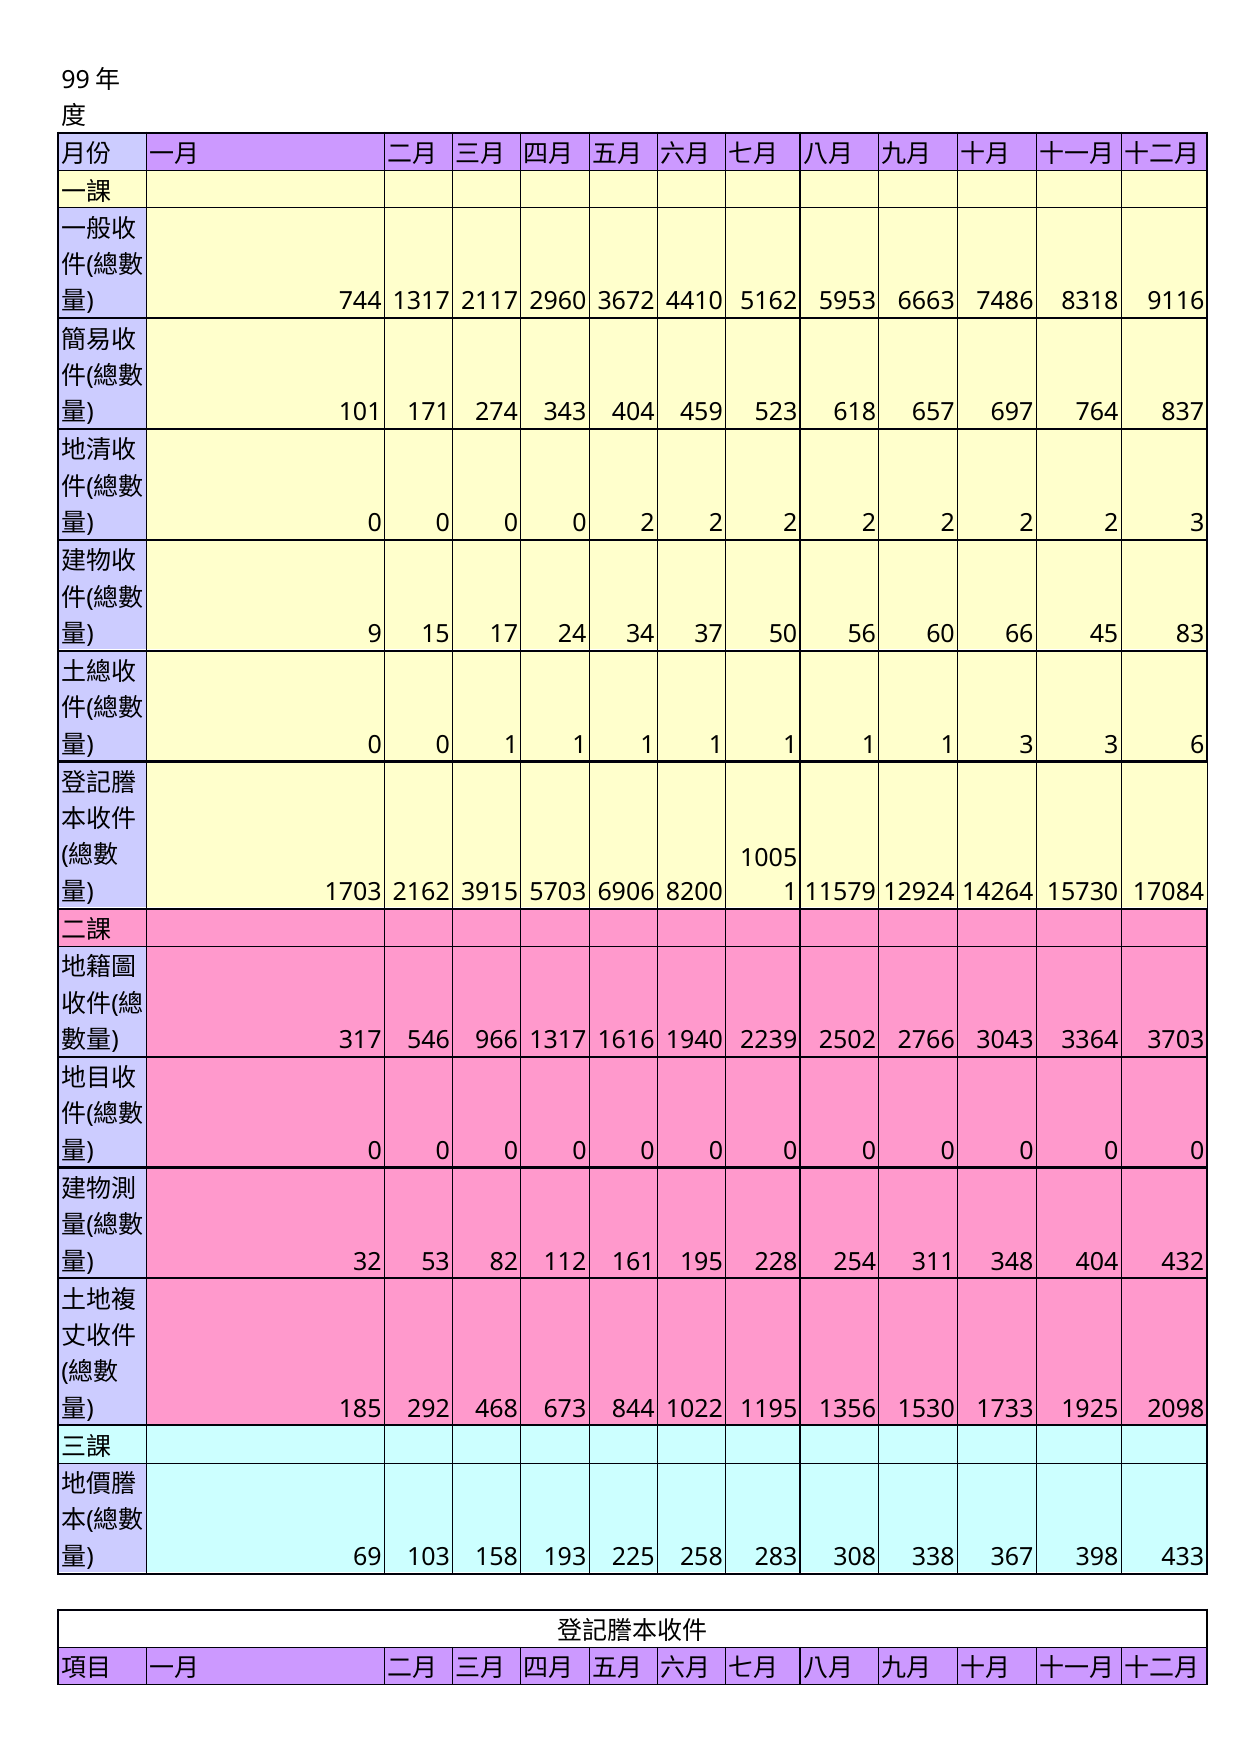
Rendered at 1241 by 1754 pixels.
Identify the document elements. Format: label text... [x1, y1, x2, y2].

table_cell 項目 [59, 1648, 146, 1684]
table_cell [453, 1575, 521, 1608]
table_cell 195 [658, 1169, 725, 1277]
table_cell 274 [453, 319, 520, 428]
table_cell 3 [1122, 430, 1206, 539]
table_cell 月份 [59, 134, 146, 170]
table_cell 9116 [1122, 208, 1206, 317]
table_cell 八月 [801, 1648, 878, 1684]
table_cell 1 [453, 652, 520, 760]
table_header [958, 59, 1036, 132]
table_header [657, 59, 726, 132]
table_cell 11579 [801, 763, 878, 907]
table_cell 45 [1037, 541, 1121, 649]
table_cell 258 [658, 1464, 725, 1572]
table_cell 十一月 [1037, 1648, 1121, 1684]
table_cell 3043 [958, 947, 1036, 1056]
table_cell 一般收件(總數量) [59, 208, 146, 317]
table_cell 登記謄本收件(總數量) [59, 763, 146, 907]
table_cell 地清收件(總數量) [59, 430, 146, 539]
table_cell 1 [590, 652, 657, 760]
table_cell 0 [147, 652, 384, 760]
table_cell 四月 [521, 1648, 589, 1684]
table_cell 697 [958, 319, 1036, 428]
table_cell 657 [879, 319, 957, 428]
table_cell 161 [590, 1169, 657, 1277]
table_cell [726, 171, 799, 207]
table_cell 1530 [879, 1279, 957, 1424]
table_header [589, 59, 657, 132]
table_cell 0 [958, 1058, 1036, 1166]
table_cell 10051 [726, 763, 799, 907]
table_cell 8200 [658, 763, 725, 907]
table_cell 404 [590, 319, 657, 428]
table_cell 0 [385, 1058, 452, 1166]
table_cell 468 [453, 1279, 520, 1424]
table_cell [726, 1426, 799, 1463]
table_cell 十二月 [1122, 1648, 1206, 1684]
table_cell 1 [658, 652, 725, 760]
table_cell 登記謄本收件 [59, 1611, 1206, 1647]
table_cell 24 [521, 541, 589, 649]
table_cell [147, 1426, 384, 1463]
table_cell [879, 171, 957, 207]
table_cell 228 [726, 1169, 799, 1277]
table_cell 3915 [453, 763, 520, 907]
table_cell [453, 910, 520, 946]
table_cell 433 [1122, 1464, 1206, 1572]
table_cell 1 [879, 652, 957, 760]
table_cell 十月 [958, 1648, 1036, 1684]
table_cell [521, 171, 589, 207]
table_cell 618 [801, 319, 878, 428]
table_cell 523 [726, 319, 799, 428]
table_cell 837 [1122, 319, 1206, 428]
table_cell 1195 [726, 1279, 799, 1424]
table_cell [58, 1575, 147, 1608]
table_cell 簡易收件(總數量) [59, 319, 146, 428]
table_cell 地價謄本(總數量) [59, 1464, 146, 1572]
table_cell [1122, 1426, 1206, 1463]
table_cell [879, 1575, 957, 1608]
table_cell 32 [147, 1169, 384, 1277]
table_cell 十月 [958, 134, 1036, 170]
table_cell 83 [1122, 541, 1206, 649]
table_cell 308 [801, 1464, 878, 1572]
table_header [726, 59, 800, 132]
table_cell 2 [726, 430, 799, 539]
table_cell 283 [726, 1464, 799, 1572]
table_cell 311 [879, 1169, 957, 1277]
table_cell 5162 [726, 208, 799, 317]
table_cell 1356 [801, 1279, 878, 1424]
table_cell [726, 910, 799, 946]
table_cell 一月 [147, 1648, 384, 1684]
table_header [147, 59, 384, 132]
table_cell 744 [147, 208, 384, 317]
table_cell 0 [726, 1058, 799, 1166]
table_cell [801, 910, 878, 946]
table_cell 地籍圖收件(總數量) [59, 947, 146, 1056]
table_header [1036, 59, 1121, 132]
table_cell 15 [385, 541, 452, 649]
table_cell 0 [590, 1058, 657, 1166]
table_cell 60 [879, 541, 957, 649]
table_cell 1 [726, 652, 799, 760]
table_cell 0 [1037, 1058, 1121, 1166]
table_cell 5953 [801, 208, 878, 317]
table_cell 2 [658, 430, 725, 539]
table_cell 0 [385, 430, 452, 539]
table_cell 0 [879, 1058, 957, 1166]
table_cell 十二月 [1122, 134, 1206, 170]
table_cell 2098 [1122, 1279, 1206, 1424]
table_cell 17 [453, 541, 520, 649]
table_cell 地目收件(總數量) [59, 1058, 146, 1166]
table_cell 844 [590, 1279, 657, 1424]
table_cell 193 [521, 1464, 589, 1572]
table_cell 0 [801, 1058, 878, 1166]
table_cell 0 [147, 1058, 384, 1166]
table_cell 50 [726, 541, 799, 649]
table_cell 七月 [726, 1648, 799, 1684]
table_cell 三課 [59, 1426, 146, 1463]
table_cell 1940 [658, 947, 725, 1056]
table_cell 3 [1037, 652, 1121, 760]
table_cell 土總收件(總數量) [59, 652, 146, 760]
table_cell 4410 [658, 208, 725, 317]
table_cell [879, 1426, 957, 1463]
table_cell [657, 1575, 726, 1608]
table_cell 673 [521, 1279, 589, 1424]
table_cell 二月 [385, 134, 452, 170]
table_cell 九月 [879, 134, 957, 170]
table_cell 九月 [879, 1648, 957, 1684]
table_cell 69 [147, 1464, 384, 1572]
table_cell 56 [801, 541, 878, 649]
table_cell 建物測量(總數量) [59, 1169, 146, 1277]
table_cell [384, 1575, 452, 1608]
table_cell 七月 [726, 134, 799, 170]
table_cell 338 [879, 1464, 957, 1572]
table_cell 112 [521, 1169, 589, 1277]
table_cell 2 [801, 430, 878, 539]
table_cell 1616 [590, 947, 657, 1056]
table_cell [958, 910, 1036, 946]
table_cell [1121, 1575, 1207, 1608]
table_cell 0 [147, 430, 384, 539]
table_cell 158 [453, 1464, 520, 1572]
table_cell [1122, 910, 1206, 946]
table_cell [147, 171, 384, 207]
table_cell [385, 171, 452, 207]
table_cell 12924 [879, 763, 957, 907]
table_cell 3672 [590, 208, 657, 317]
table_cell [726, 1575, 800, 1608]
table_cell [801, 1426, 878, 1463]
table_cell 398 [1037, 1464, 1121, 1572]
table_cell 0 [385, 652, 452, 760]
table_cell 1925 [1037, 1279, 1121, 1424]
table_cell 2239 [726, 947, 799, 1056]
table_cell [521, 910, 589, 946]
table_cell 225 [590, 1464, 657, 1572]
table_header 99年度 [58, 59, 147, 132]
table_cell 一課 [59, 171, 146, 207]
table_cell 185 [147, 1279, 384, 1424]
table_cell [1037, 910, 1121, 946]
table_cell [958, 1426, 1036, 1463]
table_cell [385, 1426, 452, 1463]
table_cell [147, 1575, 384, 1608]
table_cell 101 [147, 319, 384, 428]
table_cell 103 [385, 1464, 452, 1572]
table_cell 171 [385, 319, 452, 428]
table_cell 二課 [59, 910, 146, 946]
table_header [879, 59, 957, 132]
table_cell [1037, 1426, 1121, 1463]
table_cell 292 [385, 1279, 452, 1424]
table_cell 1703 [147, 763, 384, 907]
table_cell 2 [1037, 430, 1121, 539]
table_cell 0 [521, 430, 589, 539]
table_cell 343 [521, 319, 589, 428]
table_header [521, 59, 589, 132]
table_cell 6 [1122, 652, 1206, 760]
table_cell [1036, 1575, 1121, 1608]
table_cell [658, 910, 725, 946]
table_cell 一月 [147, 134, 384, 170]
table_cell 966 [453, 947, 520, 1056]
table_cell 六月 [658, 1648, 725, 1684]
table_cell [801, 171, 878, 207]
table_cell [590, 1426, 657, 1463]
table_cell 1317 [521, 947, 589, 1056]
table_cell [800, 1575, 879, 1608]
table_cell [590, 910, 657, 946]
table_cell 0 [521, 1058, 589, 1166]
table_cell 5703 [521, 763, 589, 907]
table_cell 2502 [801, 947, 878, 1056]
table_cell [1037, 171, 1121, 207]
table_cell [879, 910, 957, 946]
table_cell [521, 1426, 589, 1463]
table_cell 0 [658, 1058, 725, 1166]
table_cell 17084 [1122, 763, 1207, 907]
table_cell 2117 [453, 208, 520, 317]
table_cell 十一月 [1037, 134, 1121, 170]
table_cell 3 [958, 652, 1036, 760]
table_cell 1 [521, 652, 589, 760]
table_cell [658, 171, 725, 207]
table_cell 2 [958, 430, 1036, 539]
table_cell 7486 [958, 208, 1036, 317]
table_cell 3364 [1037, 947, 1121, 1056]
table_cell 0 [453, 430, 520, 539]
table_cell [1122, 171, 1206, 207]
table_cell 254 [801, 1169, 878, 1277]
table_cell 1733 [958, 1279, 1036, 1424]
table_cell 8318 [1037, 208, 1121, 317]
table_cell [453, 171, 520, 207]
table_cell 土地複丈收件(總數量) [59, 1279, 146, 1424]
table_cell [147, 910, 384, 946]
table_cell [453, 1426, 520, 1463]
table_cell 9 [147, 541, 384, 649]
table_cell 6906 [590, 763, 657, 907]
table_cell 82 [453, 1169, 520, 1277]
table_header [453, 59, 521, 132]
table_cell 53 [385, 1169, 452, 1277]
table_cell 1317 [385, 208, 452, 317]
table_cell 2960 [521, 208, 589, 317]
table_cell 15730 [1037, 763, 1121, 907]
table_cell 764 [1037, 319, 1121, 428]
table_cell [385, 910, 452, 946]
table_cell 3703 [1122, 947, 1206, 1056]
table_cell [658, 1426, 725, 1463]
table_cell 0 [1122, 1058, 1206, 1166]
table_cell 1022 [658, 1279, 725, 1424]
table_cell 2766 [879, 947, 957, 1056]
table_cell 2 [590, 430, 657, 539]
table_cell 二月 [385, 1648, 452, 1684]
table_cell 六月 [658, 134, 725, 170]
table_cell 三月 [453, 134, 520, 170]
table_cell 14264 [958, 763, 1036, 907]
table_cell 五月 [590, 1648, 657, 1684]
table_header [800, 59, 879, 132]
table_cell [958, 1575, 1036, 1608]
table_cell 317 [147, 947, 384, 1056]
table_cell 0 [453, 1058, 520, 1166]
table_cell 404 [1037, 1169, 1121, 1277]
table_cell 四月 [521, 134, 589, 170]
table_cell 37 [658, 541, 725, 649]
table_cell 建物收件(總數量) [59, 541, 146, 649]
table_cell 546 [385, 947, 452, 1056]
table_header [1121, 59, 1207, 132]
table_cell 66 [958, 541, 1036, 649]
table_cell 34 [590, 541, 657, 649]
table_cell 1 [801, 652, 878, 760]
table_cell 三月 [453, 1648, 520, 1684]
table_cell 五月 [590, 134, 657, 170]
table_cell 459 [658, 319, 725, 428]
table_cell 348 [958, 1169, 1036, 1277]
table_cell [590, 171, 657, 207]
table_cell [589, 1575, 657, 1608]
table_cell 432 [1122, 1169, 1206, 1277]
table_cell 6663 [879, 208, 957, 317]
table_cell [521, 1575, 589, 1608]
table_cell 八月 [801, 134, 878, 170]
table_header [384, 59, 452, 132]
table_cell 2 [879, 430, 957, 539]
table_cell 367 [958, 1464, 1036, 1572]
table_cell [958, 171, 1036, 207]
table_cell 2162 [385, 763, 452, 907]
